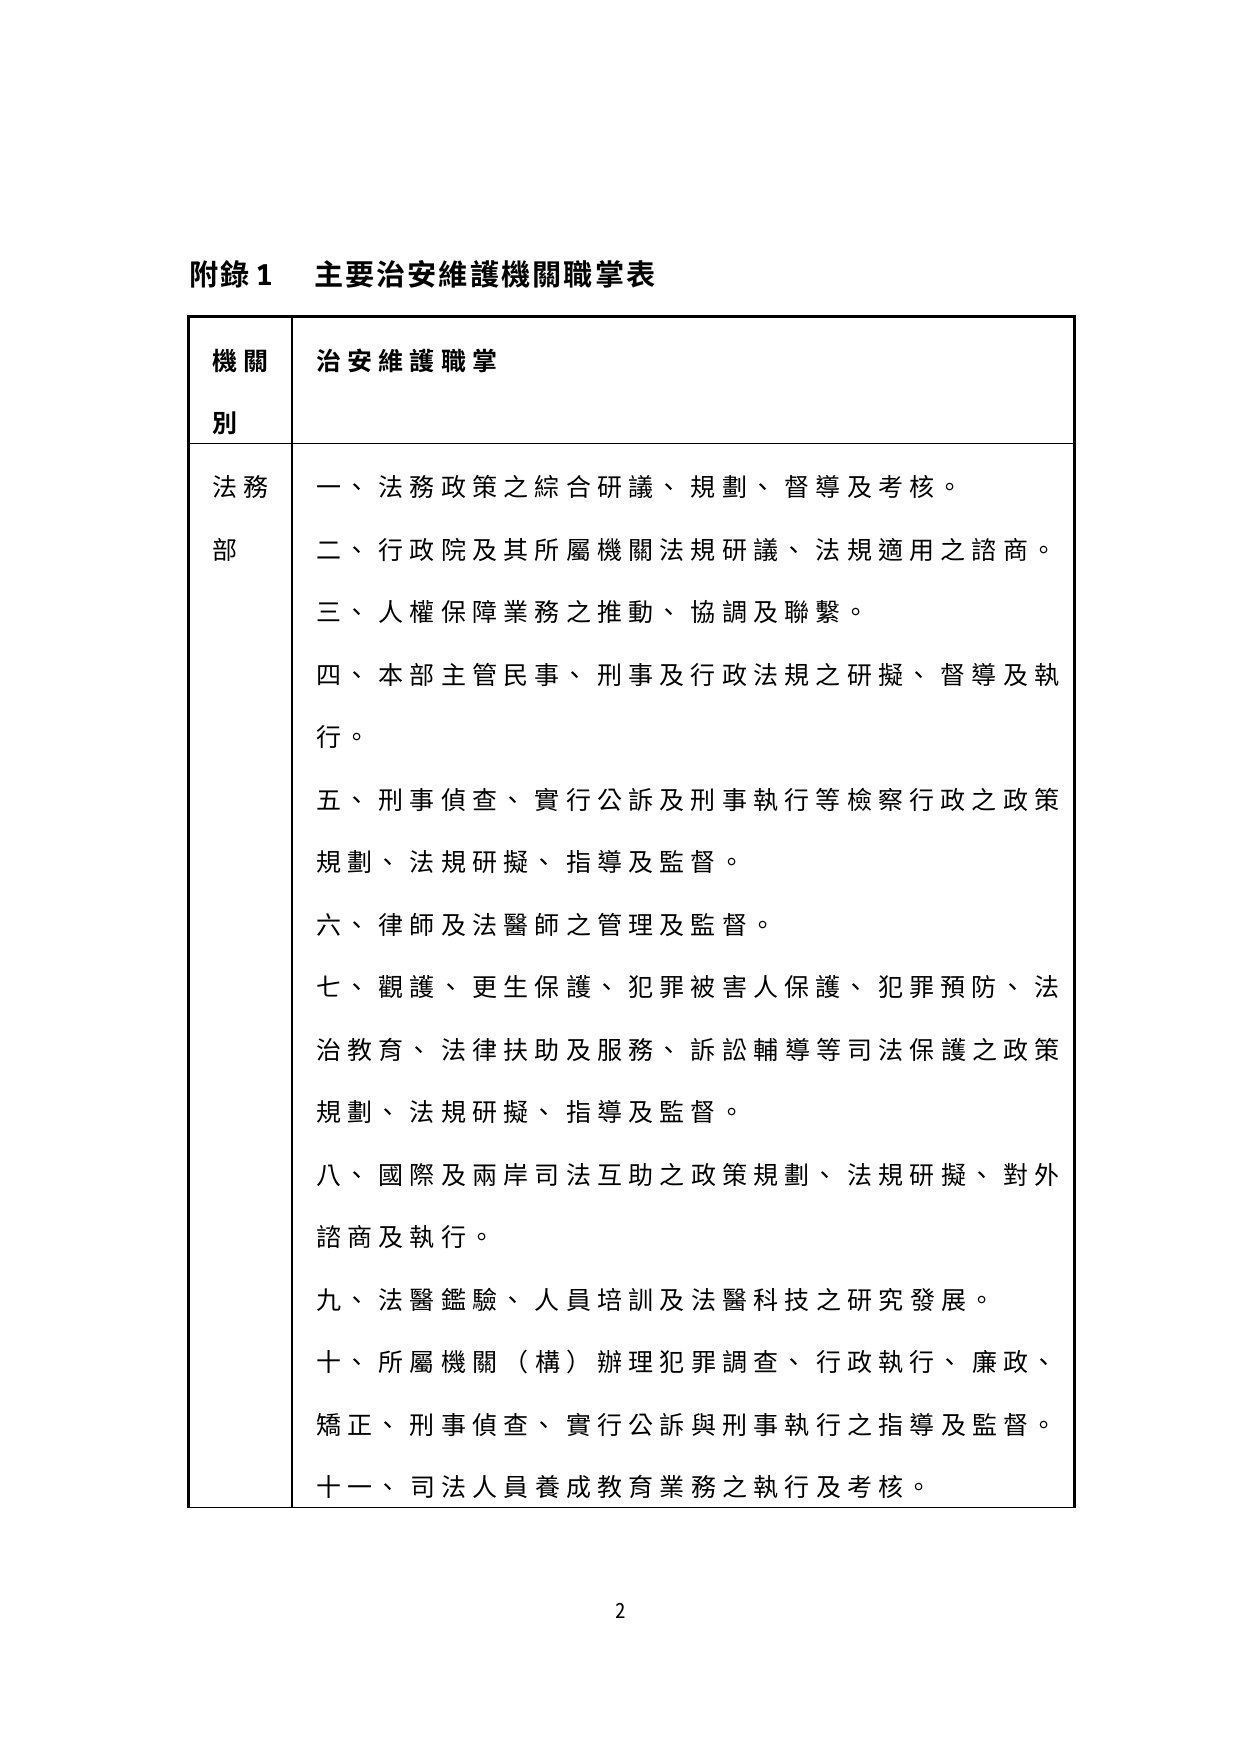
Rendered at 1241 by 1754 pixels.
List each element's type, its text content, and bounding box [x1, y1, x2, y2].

table_header 機關別 [190, 318, 291, 443]
table_cell 法務部 [190, 444, 291, 1507]
text 附錄1 主要治安維護機關職掌表 [178, 189, 1063, 314]
table_cell 一、法務政策之綜合研議、規劃、督導及考核。 二、行政院及其所屬機關法規研議、法規適用之諮商。 三、人權保障業務之推動、協調及聯繫。 四、本部主管民事、刑事及行政法規之研擬、督導及執行。 五、刑事偵查、實行公訴及刑事執行等檢察行政之政策規劃、法規研擬、指導及監督。 六、律師及法醫師之管理及監督。 七、觀護、更生保護、犯罪被害人保護、犯罪預防、法治教育、法律扶助及服務、訴訟輔導等司法保護之政策規劃、法規研擬、指導及監督。 八、國際及兩岸司法互助之政策規劃、法規研擬、對外諮商及執行。 九、法醫鑑驗、人員培訓及法醫科技之研究發展。 十、所屬機關（構）辦理犯罪調查、行政執行、廉政、矯正、刑事偵查、實行公訴與刑事執行之指導及監督。 十一、司法人員養成教育業務之執行及考核。 [293, 444, 1073, 1507]
table_header 治安維護職掌 [293, 318, 1073, 443]
